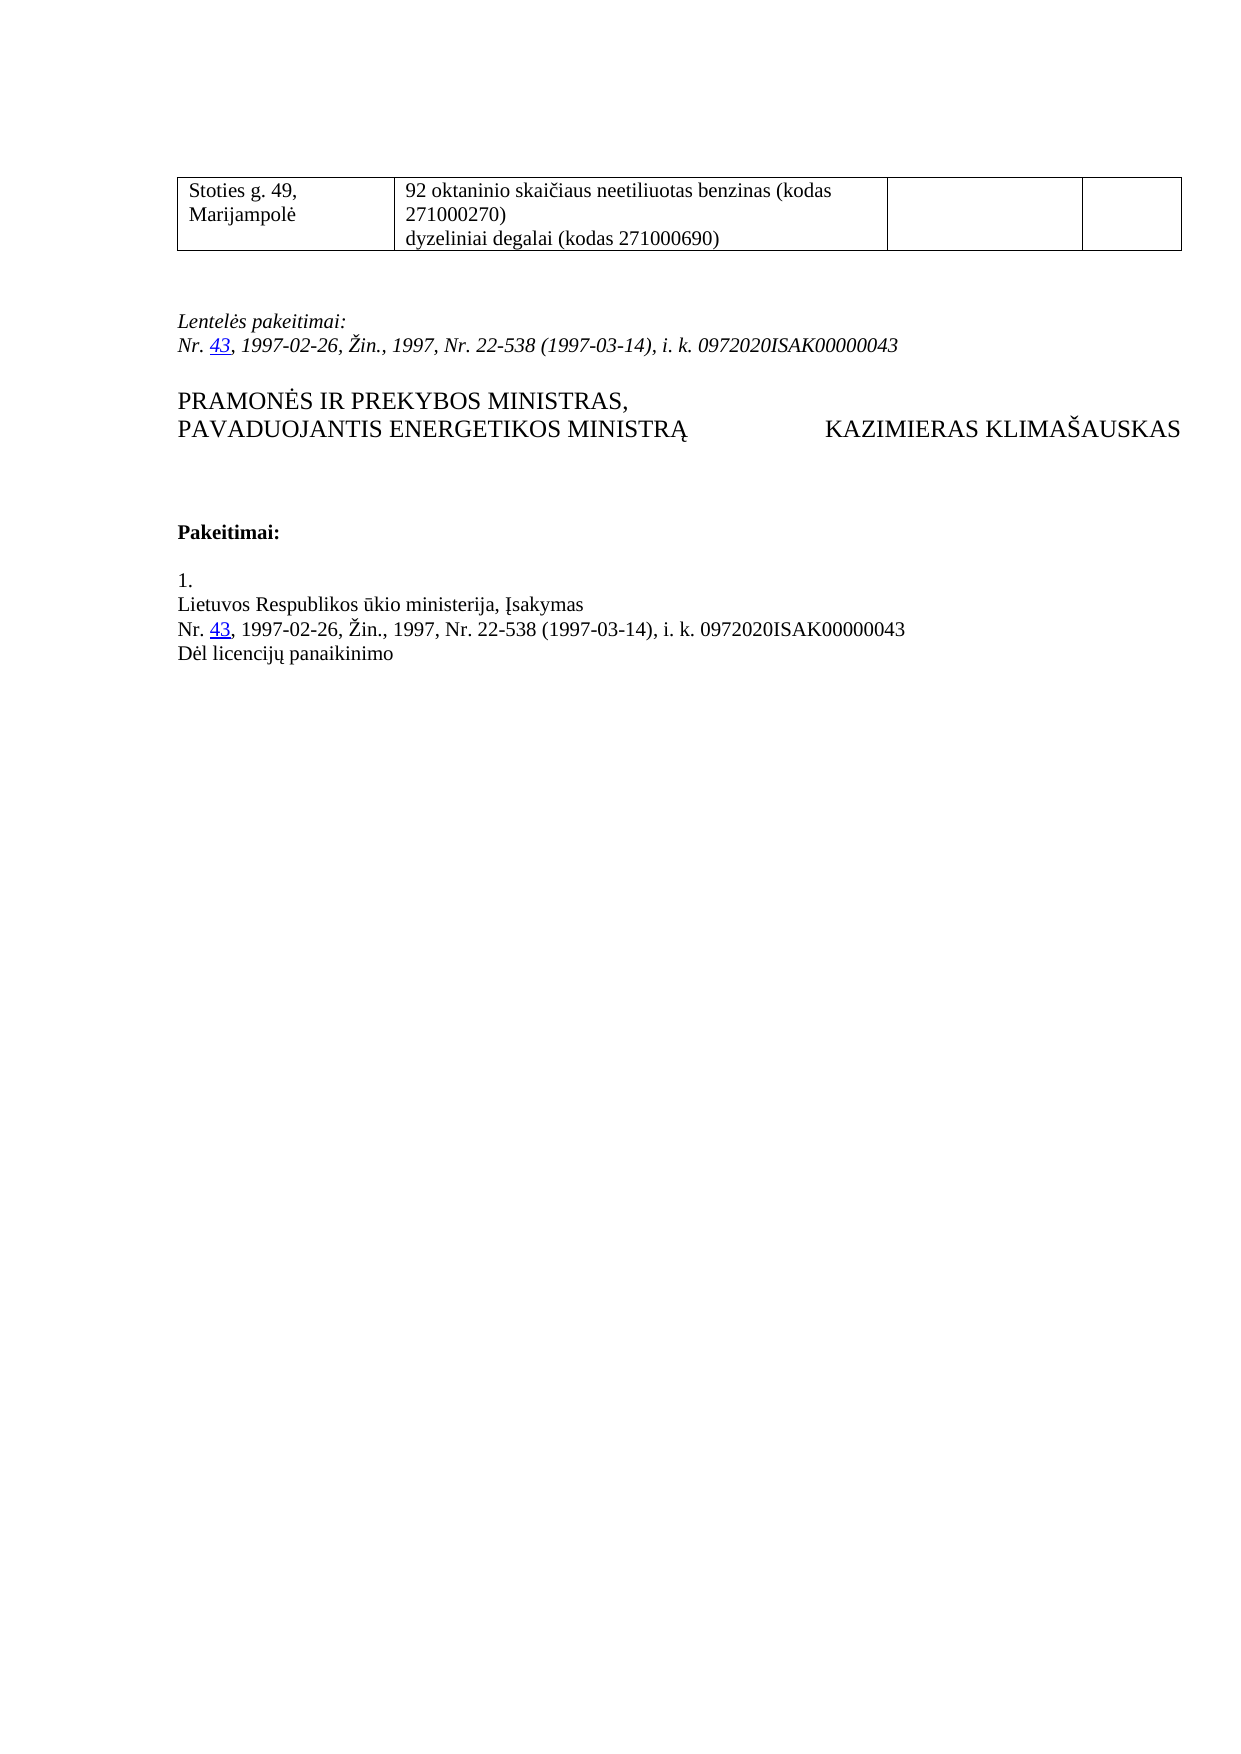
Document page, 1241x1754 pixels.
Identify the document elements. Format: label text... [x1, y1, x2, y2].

table_cell [888, 178, 1082, 250]
text PAVADUOJANTIS ENERGETIKOS MINISTRĄ KAZIMIERAS KLIMAŠAUSKAS [177, 414, 1181, 443]
text Lentelės pakeitimai: [177, 309, 1181, 333]
text Dėl licencijų panaikinimo [177, 641, 1181, 664]
table_cell Stoties g. 49, Marijampolė [178, 178, 394, 250]
text 1. [177, 568, 1181, 592]
text Nr. 43, 1997-02-26, Žin., 1997, Nr. 22-538 (1997-03-14), i. k. 0972020ISAK00000043 [177, 616, 1181, 641]
text Lietuvos Respublikos ūkio ministerija, Įsakymas [177, 592, 1181, 616]
text Nr. 43, 1997-02-26, Žin., 1997, Nr. 22-538 (1997-03-14), i. k. 0972020ISAK00000043 [177, 333, 1181, 357]
table_cell [1083, 178, 1181, 250]
text PRAMONĖS IR PREKYBOS MINISTRAS, [177, 386, 1181, 414]
table_cell 92 oktaninio skaičiaus neetiliuotas benzinas (kodas 271000270) dyzeliniai degalai (kodas 271000690) [395, 178, 887, 250]
text Pakeitimai: [177, 520, 1181, 544]
